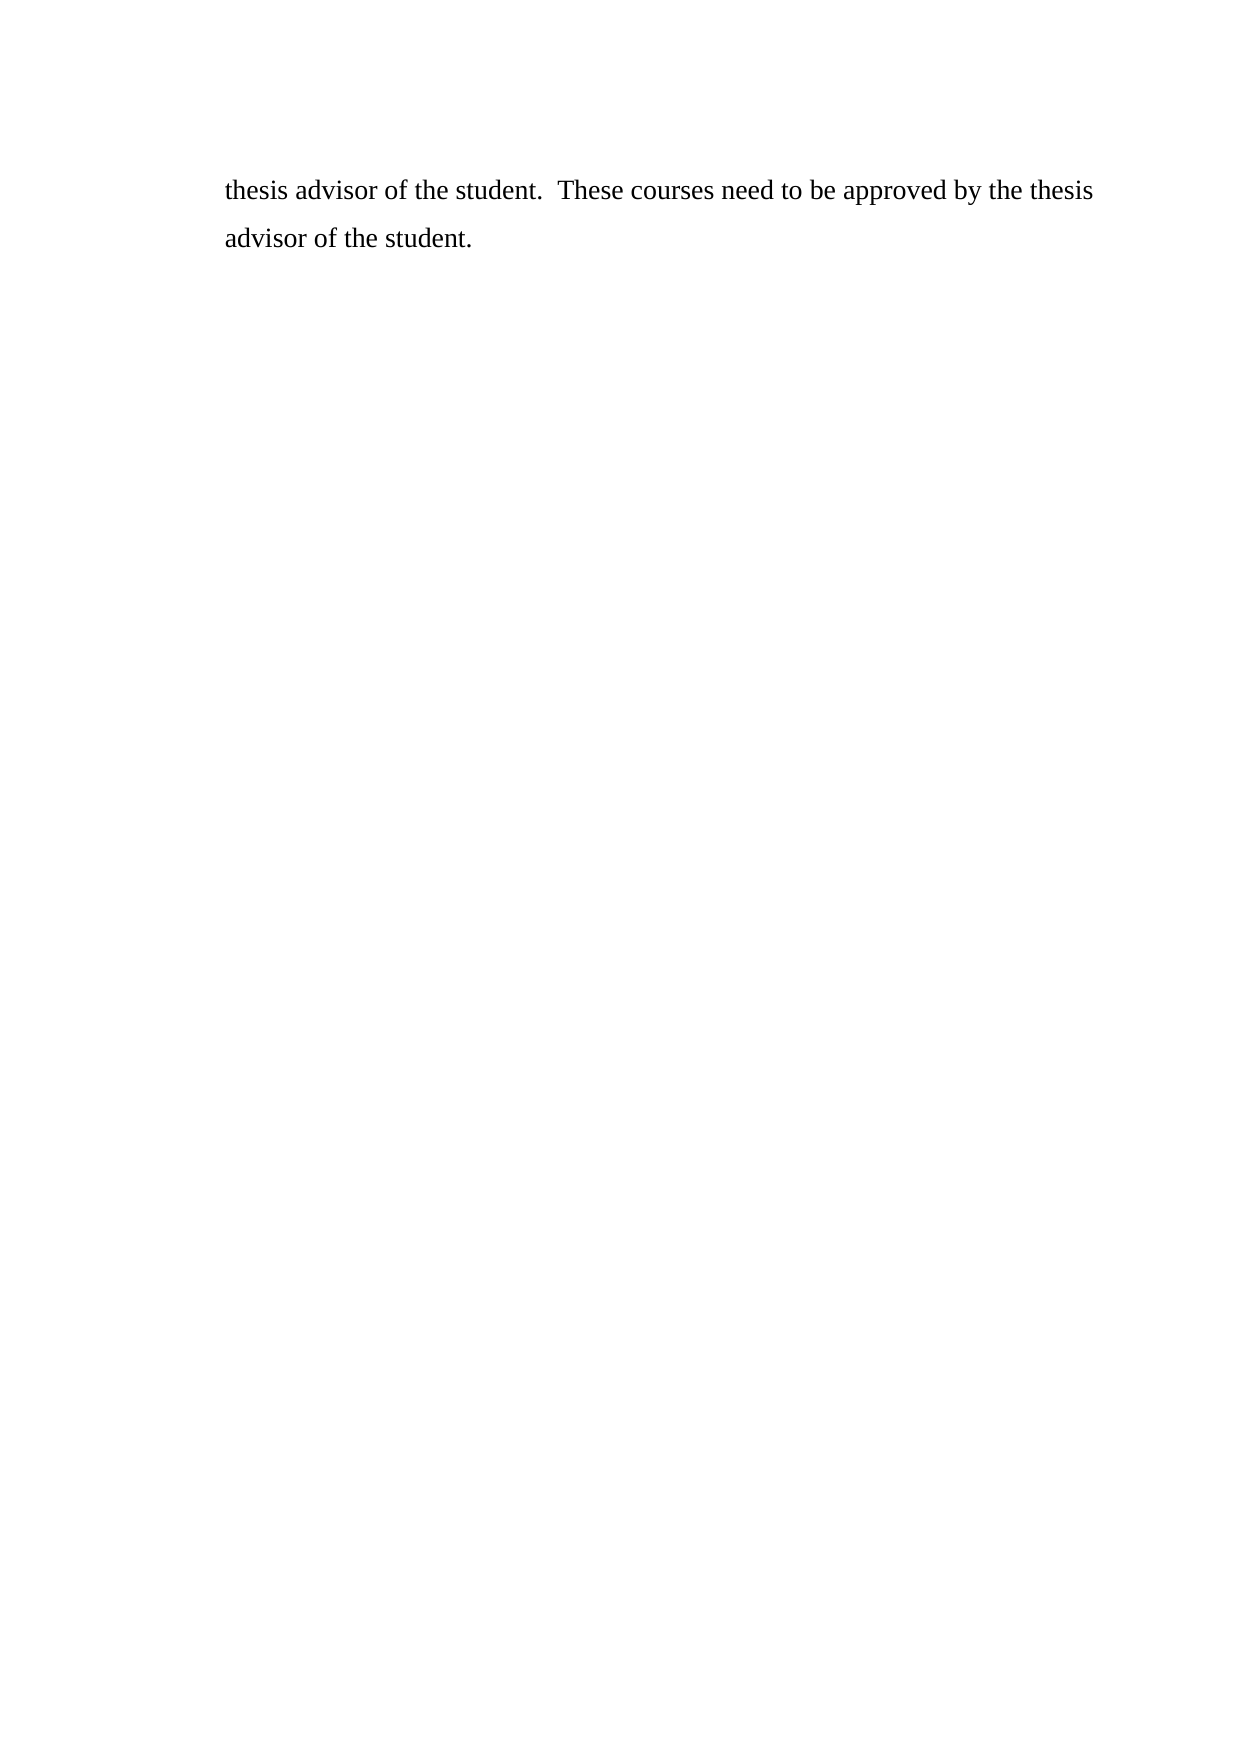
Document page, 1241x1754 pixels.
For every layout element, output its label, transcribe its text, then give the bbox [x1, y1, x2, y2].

list thesis advisor of the student. These courses need to be approved by the thesis advisor of the student. [187, 158, 1151, 253]
